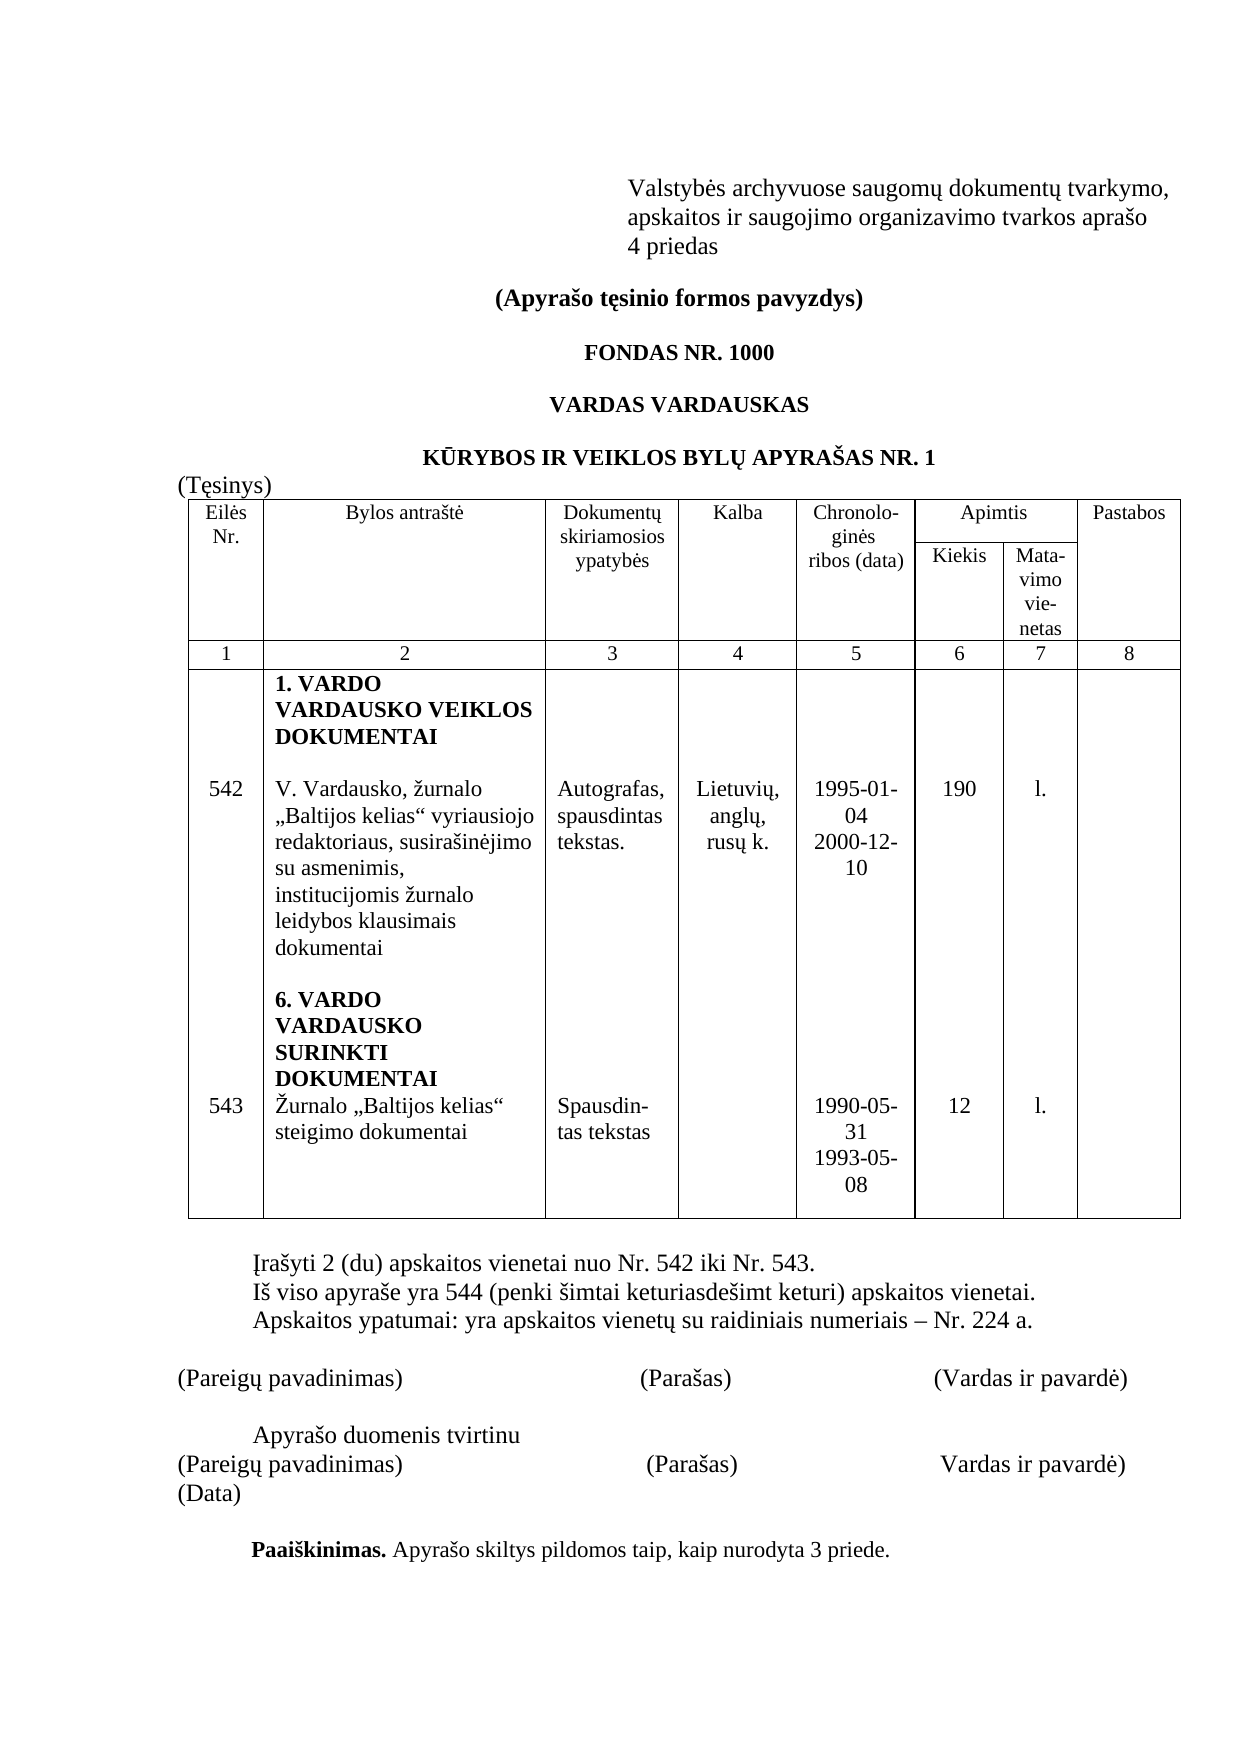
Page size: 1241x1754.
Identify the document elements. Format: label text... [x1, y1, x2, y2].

table_cell [1078, 960, 1180, 986]
table_cell [916, 749, 1003, 775]
table_cell [189, 670, 263, 749]
text (Data) [177, 1478, 1181, 1507]
table_cell l. [1004, 775, 1077, 960]
text (Tęsinys) [177, 470, 1181, 499]
table_cell [679, 542, 796, 639]
table_header Dokumentų skiriamosios ypatybės [546, 500, 678, 639]
table_cell 1. VARDO VARDAUSKO VEIKLOS DOKUMENTAI [264, 670, 545, 749]
table_cell [546, 670, 678, 749]
table_cell [264, 749, 545, 775]
table_cell [189, 986, 263, 1092]
table_cell 1 [189, 641, 263, 669]
text Įrašyti 2 (du) apskaitos vienetai nuo Nr. 542 iki Nr. 543. [177, 1248, 1181, 1277]
table_cell 2 [264, 641, 545, 669]
table_cell [916, 960, 1003, 986]
text 4 priedas [627, 231, 1181, 259]
table_cell 8 [1078, 641, 1180, 669]
table_cell [1004, 960, 1077, 986]
table_cell [916, 986, 1003, 1092]
table_header Bylos antraštė [264, 500, 545, 639]
text (Pareigų pavadinimas) (Parašas) Vardas ir pavardė) [177, 1449, 1181, 1478]
text Iš viso apyraše yra 544 (penki šimtai keturiasdešimt keturi) apskaitos vienetai. [177, 1277, 1181, 1306]
table_cell [1004, 670, 1077, 749]
table_header Eilės Nr. [189, 500, 263, 639]
table_cell Kiekis [916, 543, 1003, 639]
table_cell [1004, 749, 1077, 775]
text apskaitos ir saugojimo organizavimo tvarkos aprašo [627, 202, 1181, 231]
table_cell Mata-vimo vie-netas [1004, 543, 1077, 639]
table_header Kalba [679, 500, 796, 542]
table_cell [546, 960, 678, 986]
table_cell [797, 749, 914, 775]
table_cell 543 [189, 1092, 263, 1218]
table_cell Autografas, spausdintas tekstas. [546, 775, 678, 960]
text Paaiškinimas. Apyrašo skiltys pildomos taip, kaip nurodyta 3 priede. [177, 1536, 1181, 1562]
table_cell [189, 749, 263, 775]
table_cell [679, 749, 796, 775]
table_cell l. [1004, 1092, 1077, 1218]
text VARDAS VARDAUSKAS [177, 391, 1181, 418]
table_cell [679, 670, 796, 749]
text FONDAS NR. 1000 [177, 339, 1181, 365]
table_cell [679, 986, 796, 1092]
table_header Chronolo-ginės ribos (data) [797, 500, 914, 639]
table_cell Lietuvių, anglų, rusų k. [679, 775, 796, 960]
table_cell [1078, 986, 1180, 1092]
table_cell 7 [1004, 641, 1077, 669]
table_cell V. Vardausko, žurnalo „Baltijos kelias“ vyriausiojo redaktoriaus, susirašinėjimo su asmenimis, institucijomis žurnalo leidybos klausimais dokumentai [264, 775, 545, 960]
table_cell 3 [546, 641, 678, 669]
table_cell 4 [679, 641, 796, 669]
table_cell [1078, 1092, 1180, 1218]
table_header Pastabos [1078, 500, 1180, 639]
table_cell Žurnalo „Baltijos kelias“ steigimo dokumentai [264, 1092, 545, 1218]
table_cell 6 [916, 641, 1003, 669]
text Apyrašo duomenis tvirtinu [177, 1421, 1181, 1449]
table_cell [797, 960, 914, 986]
table_cell [1078, 670, 1180, 749]
table_cell 12 [916, 1092, 1003, 1218]
text (Pareigų pavadinimas) (Parašas) (Vardas ir pavardė) [177, 1363, 1181, 1392]
table_cell [1078, 775, 1180, 960]
table_cell [189, 960, 263, 986]
table_cell 5 [797, 641, 914, 669]
table_cell [797, 986, 914, 1092]
table_cell [264, 960, 545, 986]
table_cell Spausdin-tas tekstas [546, 1092, 678, 1218]
table_cell 6. VARDO VARDAUSKO SURINKTI DOKUMENTAI [264, 986, 545, 1092]
table_cell [546, 749, 678, 775]
table_cell 1995-01-04 2000-12-10 [797, 775, 914, 960]
table_cell 1990-05-31 1993-05-08 [797, 1092, 914, 1218]
text Apskaitos ypatumai: yra apskaitos vienetų su raidiniais numeriais – Nr. 224 a. [177, 1306, 1181, 1334]
table_cell [1078, 749, 1180, 775]
table_cell 190 [916, 775, 1003, 960]
table_cell [916, 670, 1003, 749]
table_cell [1004, 986, 1077, 1092]
table_cell [679, 1092, 796, 1218]
table_header Apimtis [916, 500, 1077, 542]
text Valstybės archyvuose saugomų dokumentų tvarkymo, [627, 173, 1181, 202]
text KŪRYBOS IR VEIKLOS BYLŲ APYRAŠAS NR. 1 [177, 444, 1181, 470]
table_cell [546, 986, 678, 1092]
table_cell 542 [189, 775, 263, 960]
table_cell [679, 960, 796, 986]
table_cell [797, 670, 914, 749]
text (Apyrašo tęsinio formos pavyzdys) [177, 283, 1181, 312]
